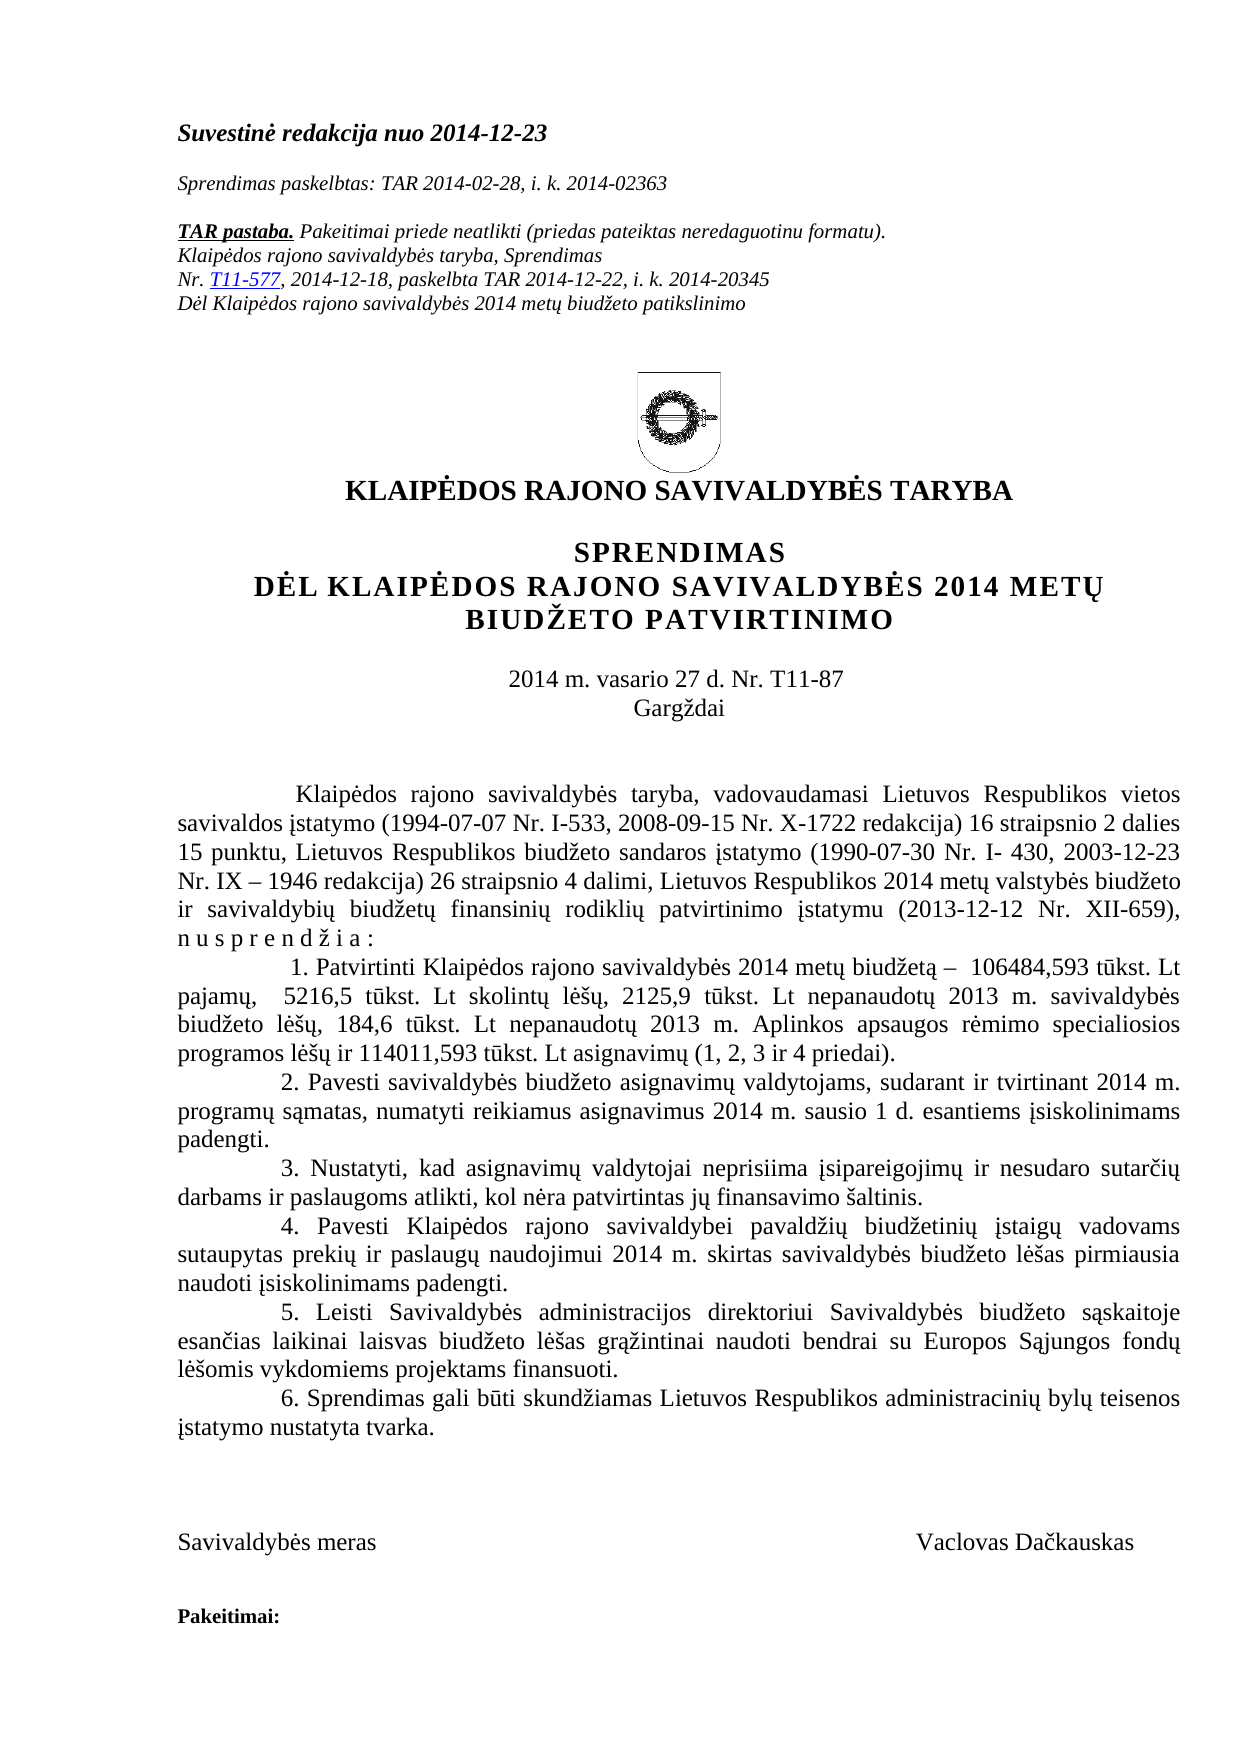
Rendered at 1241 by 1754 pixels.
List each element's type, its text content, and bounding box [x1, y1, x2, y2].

text Suvestinė redakcija nuo 2014-12-23 [177, 118, 1181, 147]
text Pakeitimai: [177, 1604, 1181, 1628]
text Sprendimas paskelbtas: TAR 2014-02-28, i. k. 2014-02363 [177, 171, 1181, 195]
text SPRENDIMAS [177, 535, 1181, 569]
text 3. Nustatyti, kad asignavimų valdytojai neprisiima įsipareigojimų ir nesudaro sutarčių darbams ir paslaugoms atlikti, kol nėra patvirtintas jų finansavimo šaltinis. [177, 1153, 1181, 1211]
text Klaipėdos rajono savivaldybės taryba, Sprendimas [177, 243, 1181, 267]
text TAR pastaba. Pakeitimai priede neatlikti (priedas pateiktas neredaguotinu formatu). [177, 219, 1181, 243]
text Dėl Klaipėdos rajono savivaldybės 2014 metų biudžeto patikslinimo [177, 291, 1181, 315]
text Klaipėdos rajono savivaldybės taryba, vadovaudamasi Lietuvos Respublikos vietos savivaldos įstatymo (1994-07-07 Nr. I-533, 2008-09-15 Nr. X-1722 redakcija) 16 straipsnio 2 dalies 15 punktu, Lietuvos Respublikos biudžeto sandaros įstatymo (1990-07-30 Nr. I- 430, 2003-12-23 Nr. IX – 1946 redakcija) 26 straipsnio 4 dalimi, Lietuvos Respublikos 2014 metų valstybės biudžeto ir savivaldybių biudžetų finansinių rodiklių patvirtinimo įstatymu (2013-12-12 Nr. XII-659), nusprendžia: [177, 779, 1181, 952]
text 5. Leisti Savivaldybės administracijos direktoriui Savivaldybės biudžeto sąskaitoje esančias laikinai laisvas biudžeto lėšas grąžintinai naudoti bendrai su Europos Sąjungos fondų lėšomis vykdomiems projektams finansuoti. [177, 1297, 1181, 1383]
text 2. Pavesti savivaldybės biudžeto asignavimų valdytojams, sudarant ir tvirtinant 2014 m. programų sąmatas, numatyti reikiamus asignavimus 2014 m. sausio 1 d. esantiems įsiskolinimams padengti. [177, 1067, 1181, 1153]
text 1. Patvirtinti Klaipėdos rajono savivaldybės 2014 metų biudžetą – 106484,593 tūkst. Lt pajamų, 5216,5 tūkst. Lt skolintų lėšų, 2125,9 tūkst. Lt nepanaudotų 2013 m. savivaldybės biudžeto lėšų, 184,6 tūkst. Lt nepanaudotų 2013 m. Aplinkos apsaugos rėmimo specialiosios programos lėšų ir 114011,593 tūkst. Lt asignavimų (1, 2, 3 ir 4 priedai). [177, 952, 1181, 1067]
text Savivaldybės meras Vaclovas Dačkauskas [177, 1527, 1181, 1556]
text 6. Sprendimas gali būti skundžiamas Lietuvos Respublikos administracinių bylų teisenos įstatymo nustatyta tvarka. [177, 1383, 1181, 1441]
text DĖL KLAIPĖDOS RAJONO SAVIVALDYBĖS 2014 METŲ BIUDŽETO PATVIRTINIMO [177, 569, 1181, 636]
text 2014 m. vasario 27 d. Nr. T11-87 Gargždai [177, 664, 1181, 722]
text KLAIPĖDOS RAJONO SAVIVALDYBĖS TARYBA [177, 473, 1181, 506]
text Nr. T11-577, 2014-12-18, paskelbta TAR 2014-12-22, i. k. 2014-20345 [177, 267, 1181, 291]
text 4. Pavesti Klaipėdos rajono savivaldybei pavaldžių biudžetinių įstaigų vadovams sutaupytas prekių ir paslaugų naudojimui 2014 m. skirtas savivaldybės biudžeto lėšas pirmiausia naudoti įsiskolinimams padengti. [177, 1211, 1181, 1297]
